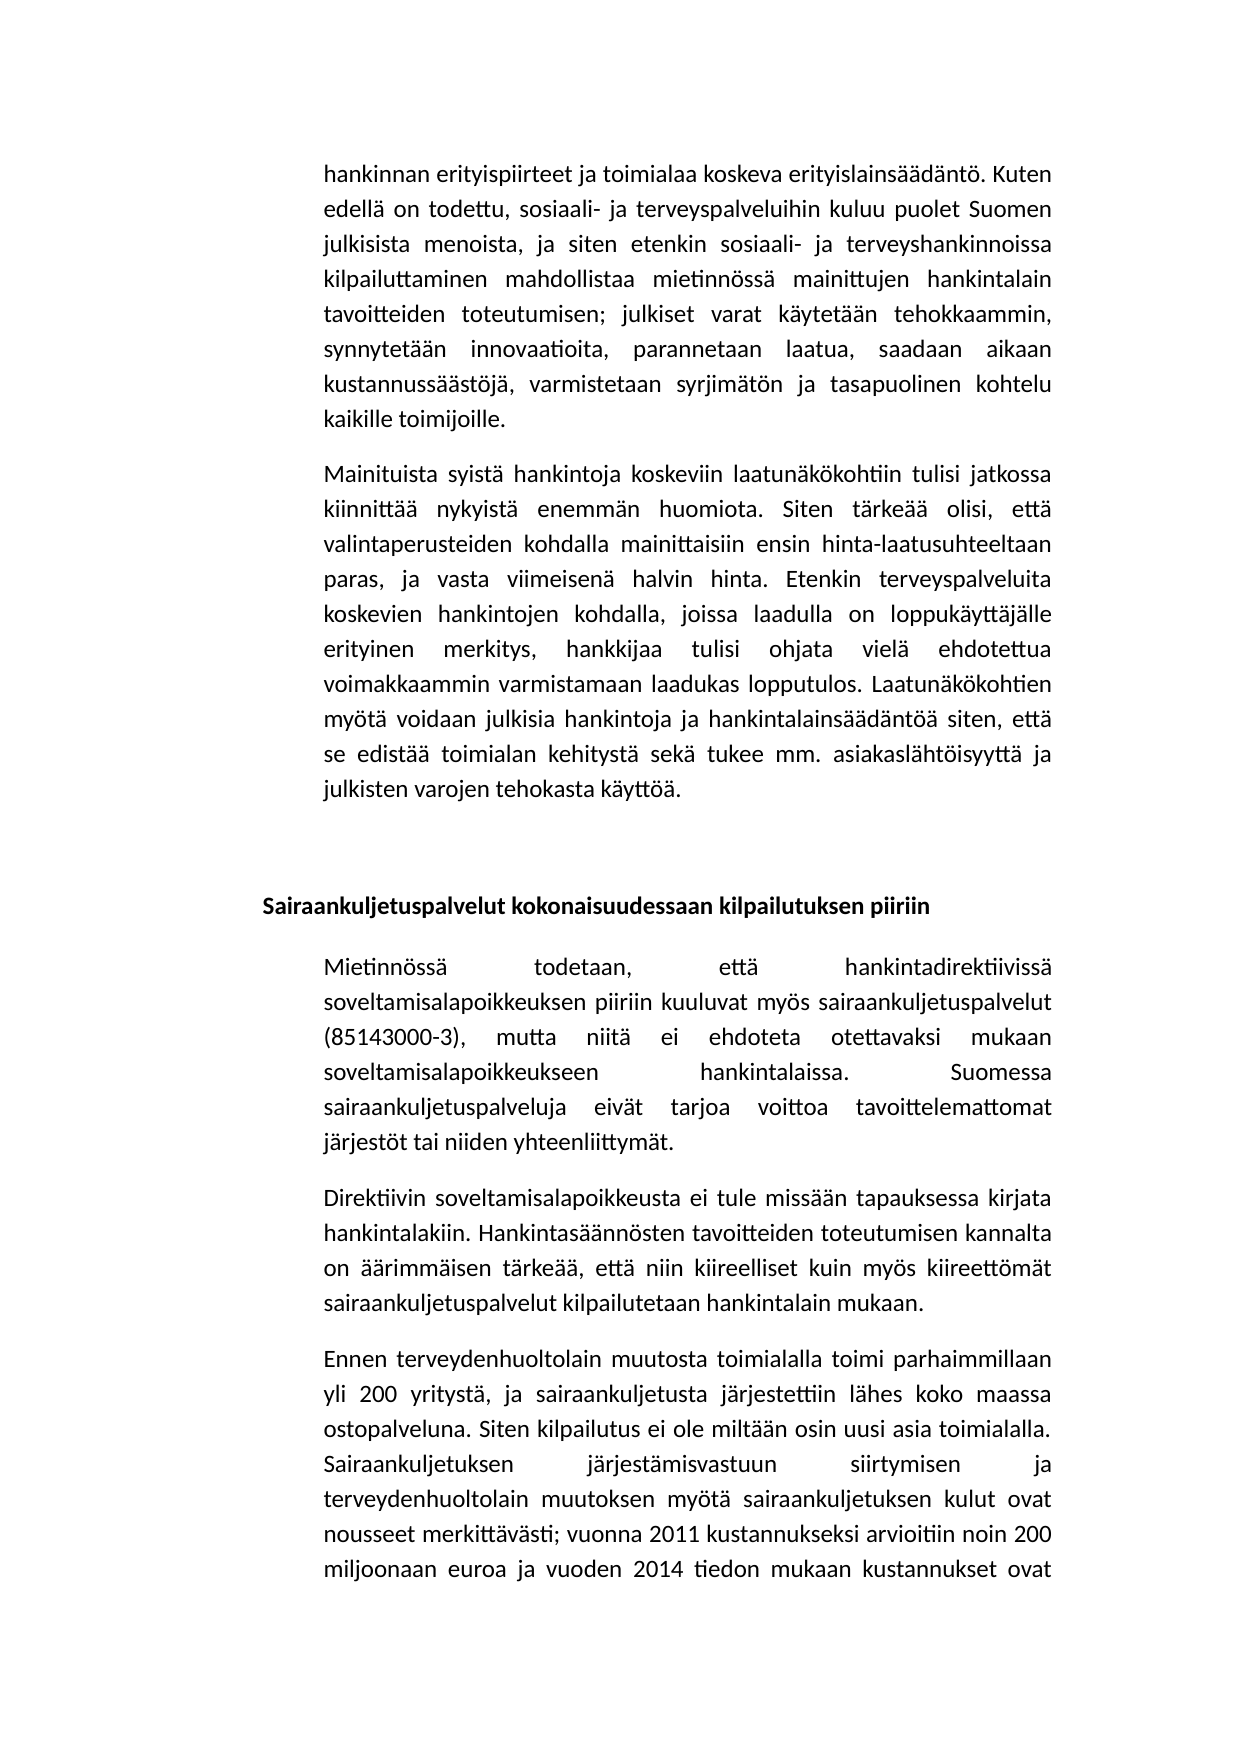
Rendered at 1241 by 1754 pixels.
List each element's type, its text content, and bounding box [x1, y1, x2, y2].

text Direktiivin soveltamisalapoikkeusta ei tule missään tapauksessa kirjata hankintalakiin. Hankintasäännösten tavoitteiden toteutumisen kannalta on äärimmäisen tärkeää, että niin kiireelliset kuin myös kiireettömät sairaankuljetuspalvelut kilpailutetaan hankintalain mukaan. [323, 1182, 1053, 1318]
text Sairaankuljetuspalvelut kokonaisuudessaan kilpailutuksen piiriin [262, 891, 1053, 921]
text Mainituista syistä hankintoja koskeviin laatunäkökohtiin tulisi jatkossa kiinnittää nykyistä enemmän huomiota. Siten tärkeää olisi, että valintaperusteiden kohdalla mainittaisiin ensin hinta-laatusuhteeltaan paras, ja vasta viimeisenä halvin hinta. Etenkin terveyspalveluita koskevien hankintojen kohdalla, joissa laadulla on loppukäyttäjälle erityinen merkitys, hankkijaa tulisi ohjata vielä ehdotettua voimakkaammin varmistamaan laadukas lopputulos. Laatunäkökohtien myötä voidaan julkisia hankintoja ja hankintalainsäädäntöä siten, että se edistää toimialan kehitystä sekä tukee mm. asiakaslähtöisyyttä ja julkisten varojen tehokasta käyttöä. [323, 459, 1053, 804]
text hankinnan erityispiirteet ja toimialaa koskeva erityislainsäädäntö. Kuten edellä on todettu, sosiaali- ja terveyspalveluihin kuluu puolet Suomen julkisista menoista, ja siten etenkin sosiaali- ja terveyshankinnoissa kilpailuttaminen mahdollistaa mietinnössä mainittujen hankintalain tavoitteiden toteutumisen; julkiset varat käytetään tehokkaammin, synnytetään innovaatioita, parannetaan laatua, saadaan aikaan kustannussäästöjä, varmistetaan syrjimätön ja tasapuolinen kohtelu kaikille toimijoille. [323, 158, 1053, 433]
text Ennen terveydenhuoltolain muutosta toimialalla toimi parhaimmillaan yli 200 yritystä, ja sairaankuljetusta järjestettiin lähes koko maassa ostopalveluna. Siten kilpailutus ei ole miltään osin uusi asia toimialalla. Sairaankuljetuksen järjestämisvastuun siirtymisen ja terveydenhuoltolain muutoksen myötä sairaankuljetuksen kulut ovat nousseet merkittävästi; vuonna 2011 kustannukseksi arvioitiin noin 200 miljoonaan euroa ja vuoden 2014 tiedon mukaan kustannukset ovat [323, 1343, 1053, 1584]
text Mietinnössä todetaan, että hankintadirektiivissä soveltamisalapoikkeuksen piiriin kuuluvat myös sairaankuljetuspalvelut (85143000-3), mutta niitä ei ehdoteta otettavaksi mukaan soveltamisalapoikkeukseen hankintalaissa. Suomessa sairaankuljetuspalveluja eivät tarjoa voittoa tavoittelemattomat järjestöt tai niiden yhteenliittymät. [323, 952, 1053, 1157]
